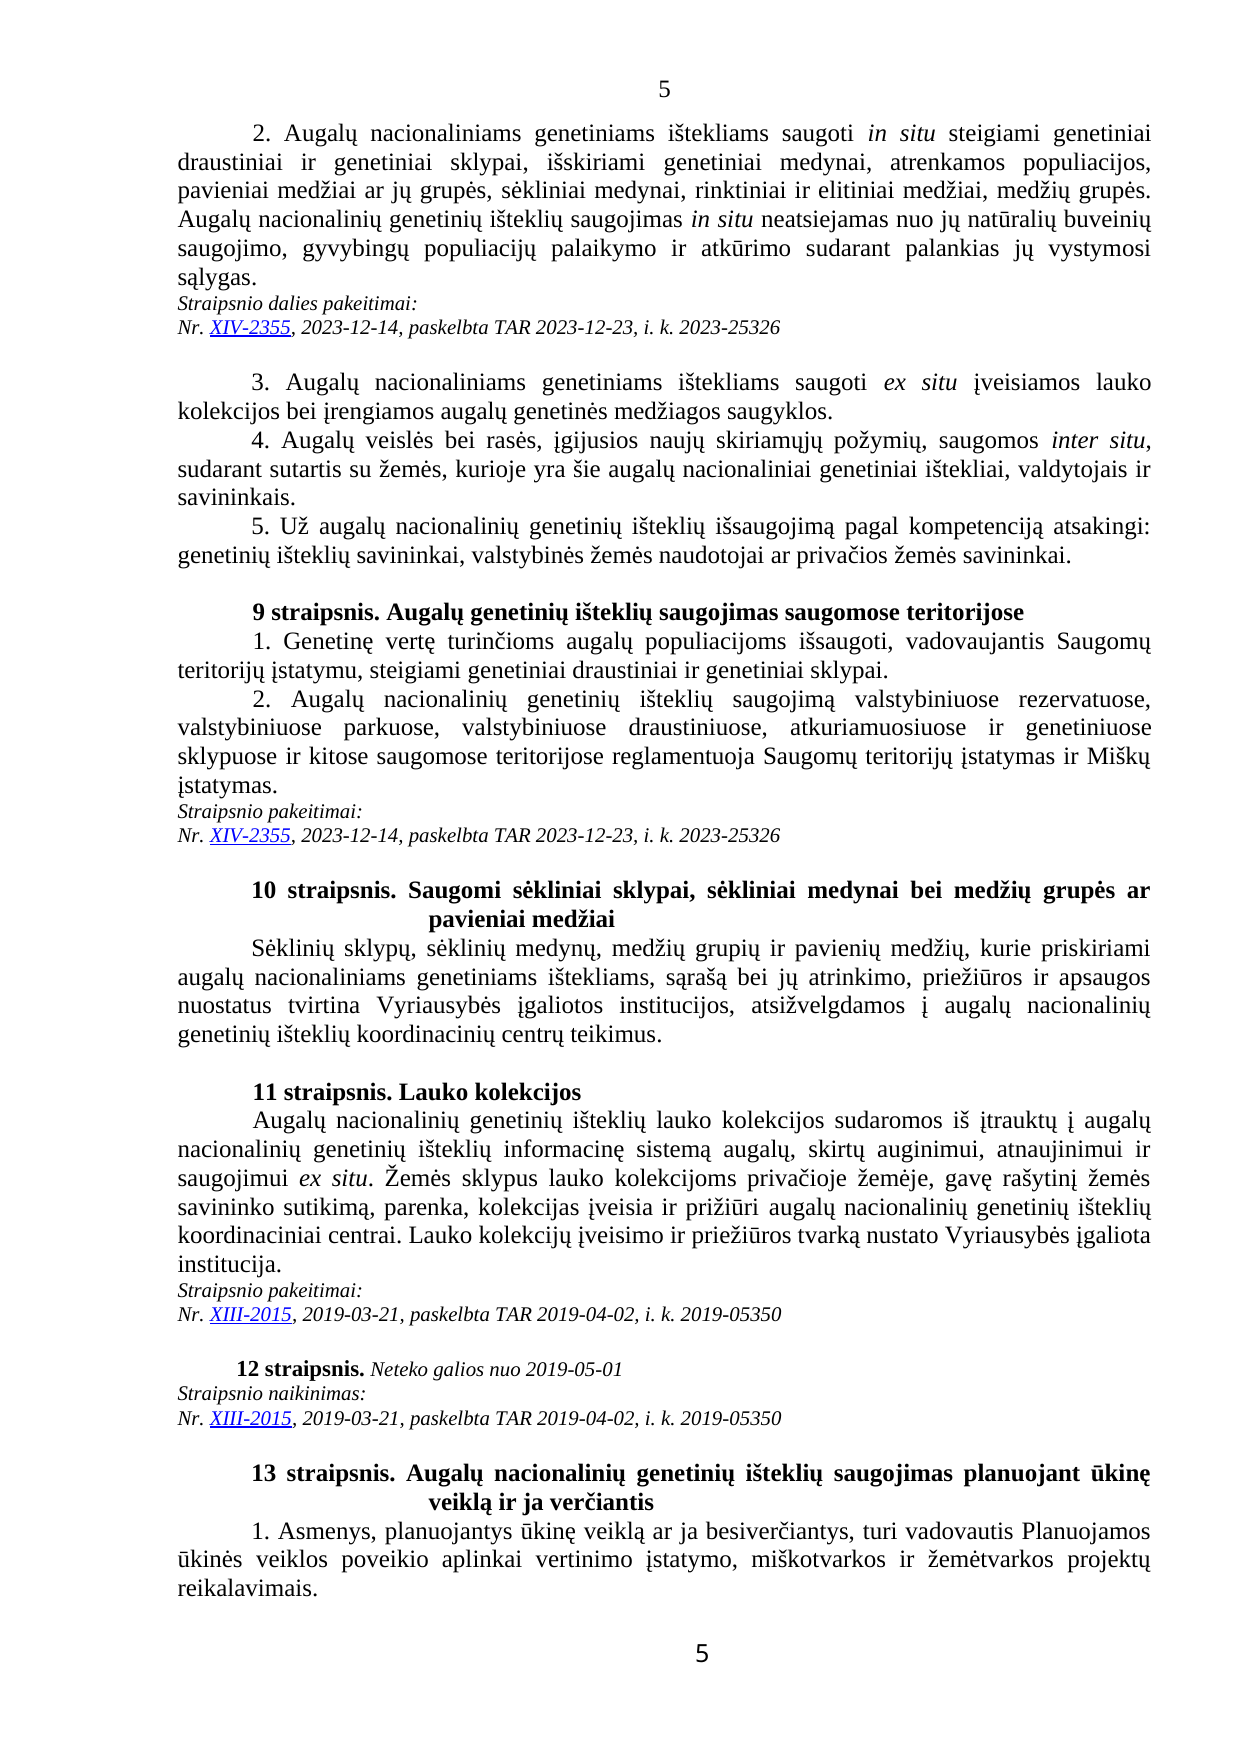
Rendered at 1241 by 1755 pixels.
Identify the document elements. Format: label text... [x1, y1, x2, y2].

text Straipsnio dalies pakeitimai: [177, 291, 1152, 315]
text 12 straipsnis. Neteko galios nuo 2019-05-01 [177, 1355, 1152, 1381]
text 1. Genetinę vertę turinčioms augalų populiacijoms išsaugoti, vadovaujantis Saugomų teritorijų įstatymu, steigiami genetiniai draustiniai ir genetiniai sklypai. [177, 626, 1152, 684]
text 2. Augalų nacionaliniams genetiniams ištekliams saugoti in situ steigiami genetiniai draustiniai ir genetiniai sklypai, išskiriami genetiniai medynai, atrenkamos populiacijos, pavieniai medžiai ar jų grupės, sėkliniai medynai, rinktiniai ir elitiniai medžiai, medžių grupės. Augalų nacionalinių genetinių išteklių saugojimas in situ neatsiejamas nuo jų natūralių buveinių saugojimo, gyvybingų populiacijų palaikymo ir atkūrimo sudarant palankias jų vystymosi sąlygas. [177, 118, 1152, 291]
text 3. Augalų nacionaliniams genetiniams ištekliams saugoti ex situ įveisiamos lauko kolekcijos bei įrengiamos augalų genetinės medžiagos saugyklos. [177, 367, 1152, 425]
text Straipsnio pakeitimai: [177, 1278, 1152, 1302]
text Straipsnio pakeitimai: [177, 799, 1152, 823]
text Nr. XIII-2015, 2019-03-21, paskelbta TAR 2019-04-02, i. k. 2019-05350 [177, 1302, 1152, 1326]
text 1. Asmenys, planuojantys ūkinę veiklą ar ja besiverčiantys, turi vadovautis Planuojamos ūkinės veiklos poveikio aplinkai vertinimo įstatymo, miškotvarkos ir žemėtvarkos projektų reikalavimais. [177, 1516, 1152, 1602]
text 9 straipsnis. Augalų genetinių išteklių saugojimas saugomose teritorijose [177, 597, 1152, 626]
text Nr. XIV-2355, 2023-12-14, paskelbta TAR 2023-12-23, i. k. 2023-25326 [177, 315, 1152, 339]
text Augalų nacionalinių genetinių išteklių lauko kolekcijos sudaromos iš įtrauktų į augalų nacionalinių genetinių išteklių informacinę sistemą augalų, skirtų auginimui, atnaujinimui ir saugojimui ex situ. Žemės sklypus lauko kolekcijoms privačioje žemėje, gavę rašytinį žemės savininko sutikimą, parenka, kolekcijas įveisia ir prižiūri augalų nacionalinių genetinių išteklių koordinaciniai centrai. Lauko kolekcijų įveisimo ir priežiūros tvarką nustato Vyriausybės įgaliota institucija. [177, 1106, 1152, 1278]
text Nr. XIII-2015, 2019-03-21, paskelbta TAR 2019-04-02, i. k. 2019-05350 [177, 1405, 1152, 1429]
text Sėklinių sklypų, sėklinių medynų, medžių grupių ir pavienių medžių, kurie priskiriami augalų nacionaliniams genetiniams ištekliams, sąrašą bei jų atrinkimo, priežiūros ir apsaugos nuostatus tvirtina Vyriausybės įgaliotos institucijos, atsižvelgdamos į augalų nacionalinių genetinių išteklių koordinacinių centrų teikimus. [177, 933, 1152, 1048]
text Nr. XIV-2355, 2023-12-14, paskelbta TAR 2023-12-23, i. k. 2023-25326 [177, 823, 1152, 847]
text 4. Augalų veislės bei rasės, įgijusios naujų skiriamųjų požymių, saugomos inter situ, sudarant sutartis su žemės, kurioje yra šie augalų nacionaliniai genetiniai ištekliai, valdytojais ir savininkais. [177, 425, 1152, 511]
text Straipsnio naikinimas: [177, 1381, 1152, 1405]
text 11 straipsnis. Lauko kolekcijos [177, 1077, 1152, 1106]
text 2. Augalų nacionalinių genetinių išteklių saugojimą valstybiniuose rezervatuose, valstybiniuose parkuose, valstybiniuose draustiniuose, atkuriamuosiuose ir genetiniuose sklypuose ir kitose saugomose teritorijose reglamentuoja Saugomų teritorijų įstatymas ir Miškų įstatymas. [177, 684, 1152, 799]
text 5. Už augalų nacionalinių genetinių išteklių išsaugojimą pagal kompetenciją atsakingi: genetinių išteklių savininkai, valstybinės žemės naudotojai ar privačios žemės savininkai. [177, 511, 1152, 569]
text 13 straipsnis. Augalų nacionalinių genetinių išteklių saugojimas planuojant ūkinę veiklą ir ja verčiantis [251, 1458, 1152, 1516]
text 10 straipsnis. Saugomi sėkliniai sklypai, sėkliniai medynai bei medžių grupės ar pavieniai medžiai [251, 876, 1152, 933]
